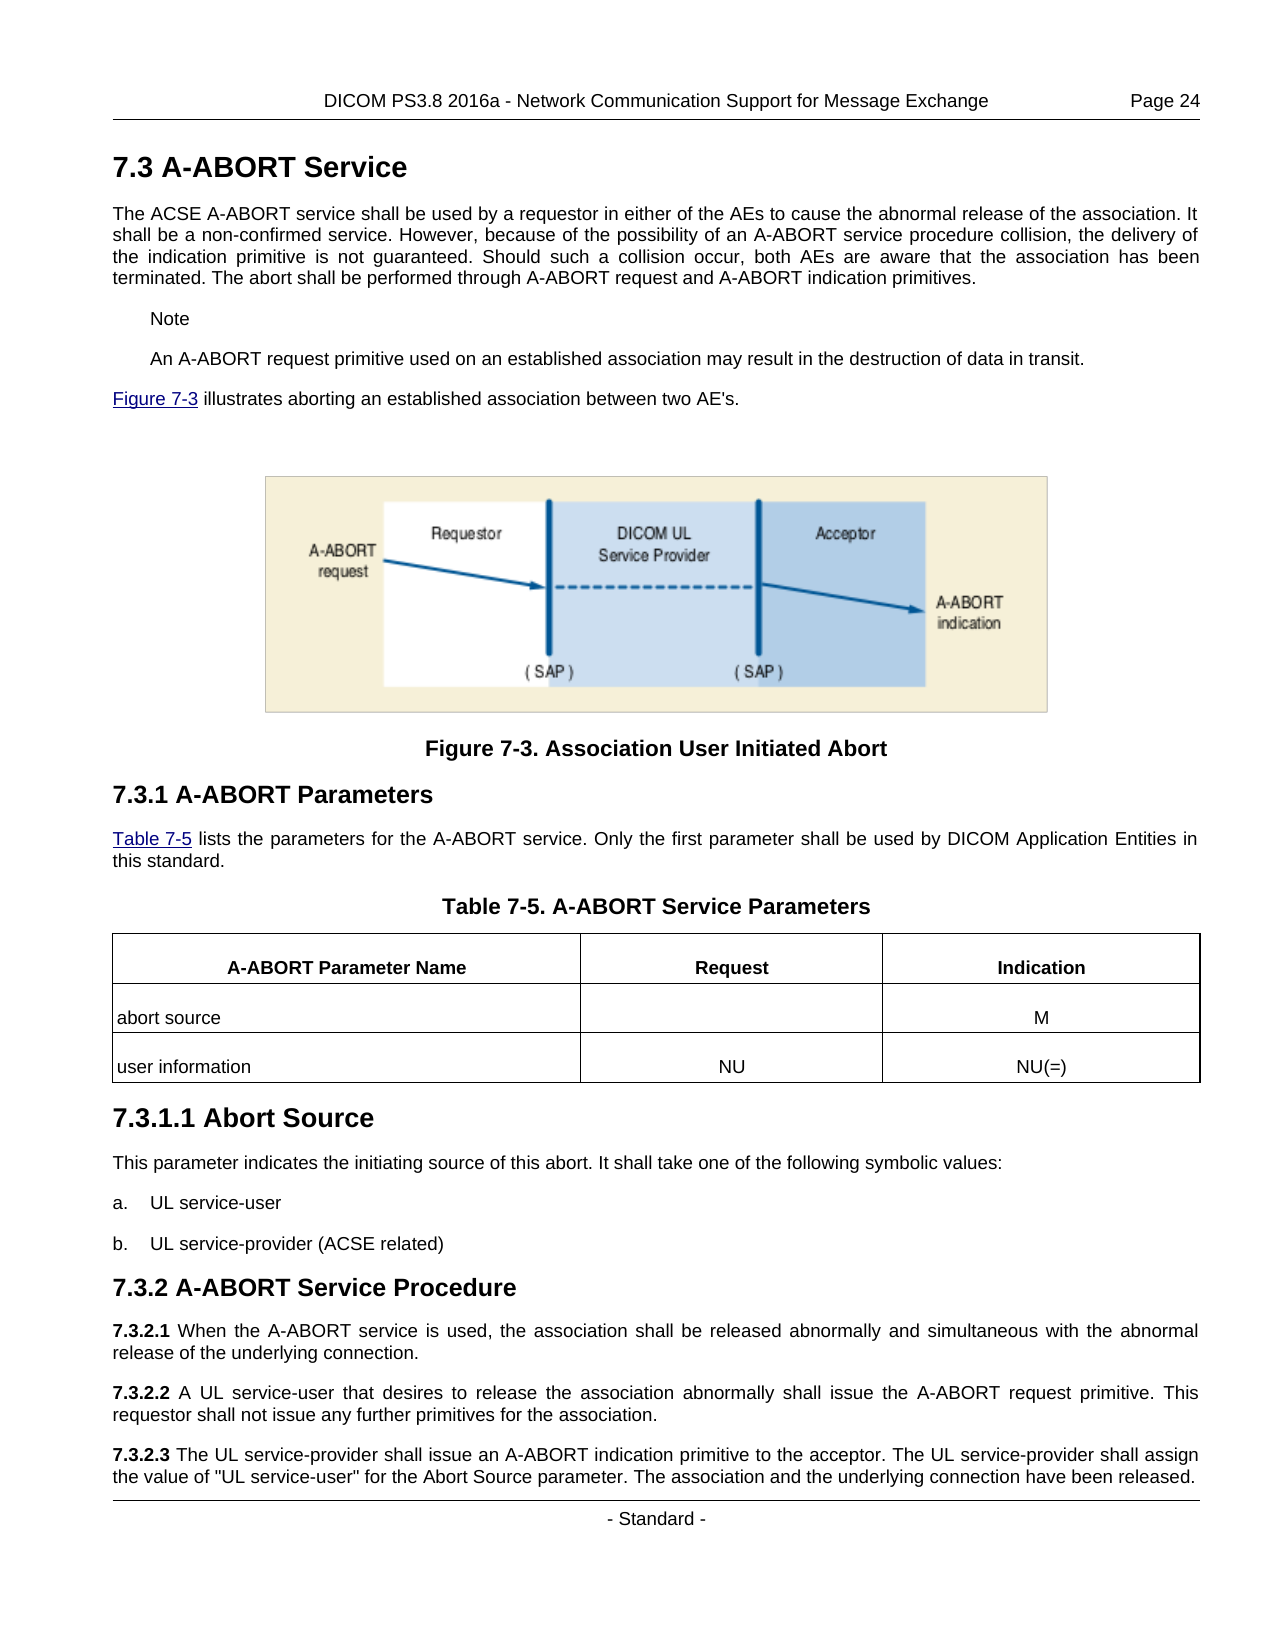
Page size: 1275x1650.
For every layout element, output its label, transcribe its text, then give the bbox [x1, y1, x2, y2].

text Table 7-5. A-ABORT Service Parameters [112, 893, 1200, 919]
table_cell M [883, 984, 1199, 1032]
text Figure 7-3. Association User Initiated Abort [112, 736, 1200, 762]
text 7.3.1.1 Abort Source [112, 1102, 1200, 1133]
text Figure 7-3 illustrates aborting an established association between two AE's. [112, 388, 1200, 409]
table_cell user information [113, 1033, 580, 1082]
list UL service-user [112, 1192, 1200, 1213]
text The ACSE A-ABORT service shall be used by a requestor in either of the AEs to cause the abnormal release of the association. It shall be a non-confirmed service. However, because of the possibility of an A-ABORT service procedure collision, the delivery of the indication primitive is not guaranteed. Should such a collision occur, both AEs are aware that the association has been terminated. The abort shall be performed through A-ABORT request and A-ABORT indication primitives. [112, 202, 1200, 288]
table_header Request [581, 934, 882, 982]
text 7.3.2.3 The UL service-provider shall issue an A-ABORT indication primitive to the acceptor. The UL service-provider shall assign the value of "UL service-user" for the Abort Source parameter. The association and the underlying connection have been released. [112, 1444, 1200, 1487]
text Table 7-5 lists the parameters for the A-ABORT service. Only the first parameter shall be used by DICOM Application Entities in this standard. [112, 828, 1200, 871]
list UL service-provider (ACSE related) [112, 1232, 1200, 1254]
text 7.3.2.1 When the A-ABORT service is used, the association shall be released abnormally and simultaneous with the abnormal release of the underlying connection. [112, 1320, 1200, 1363]
text 7.3.2 A-ABORT Service Procedure [112, 1273, 1200, 1301]
text Note [150, 307, 1162, 329]
text 7.3.2.2 A UL service-user that desires to release the association abnormally shall issue the A-ABORT request primitive. This requestor shall not issue any further primitives for the association. [112, 1382, 1200, 1425]
picture [264, 475, 1049, 714]
text 7.3.1 A-ABORT Parameters [112, 780, 1200, 809]
table_cell [581, 984, 882, 1032]
table_cell NU [581, 1033, 882, 1082]
table_header Indication [883, 934, 1199, 982]
text This parameter indicates the initiating source of this abort. It shall take one of the following symbolic values: [112, 1152, 1200, 1173]
text An A-ABORT request primitive used on an established association may result in the destruction of data in transit. [150, 348, 1162, 369]
text 7.3 A-ABORT Service [112, 150, 1200, 183]
table_cell NU(=) [883, 1033, 1199, 1082]
table_header A-ABORT Parameter Name [113, 934, 580, 982]
table_cell abort source [113, 984, 580, 1032]
